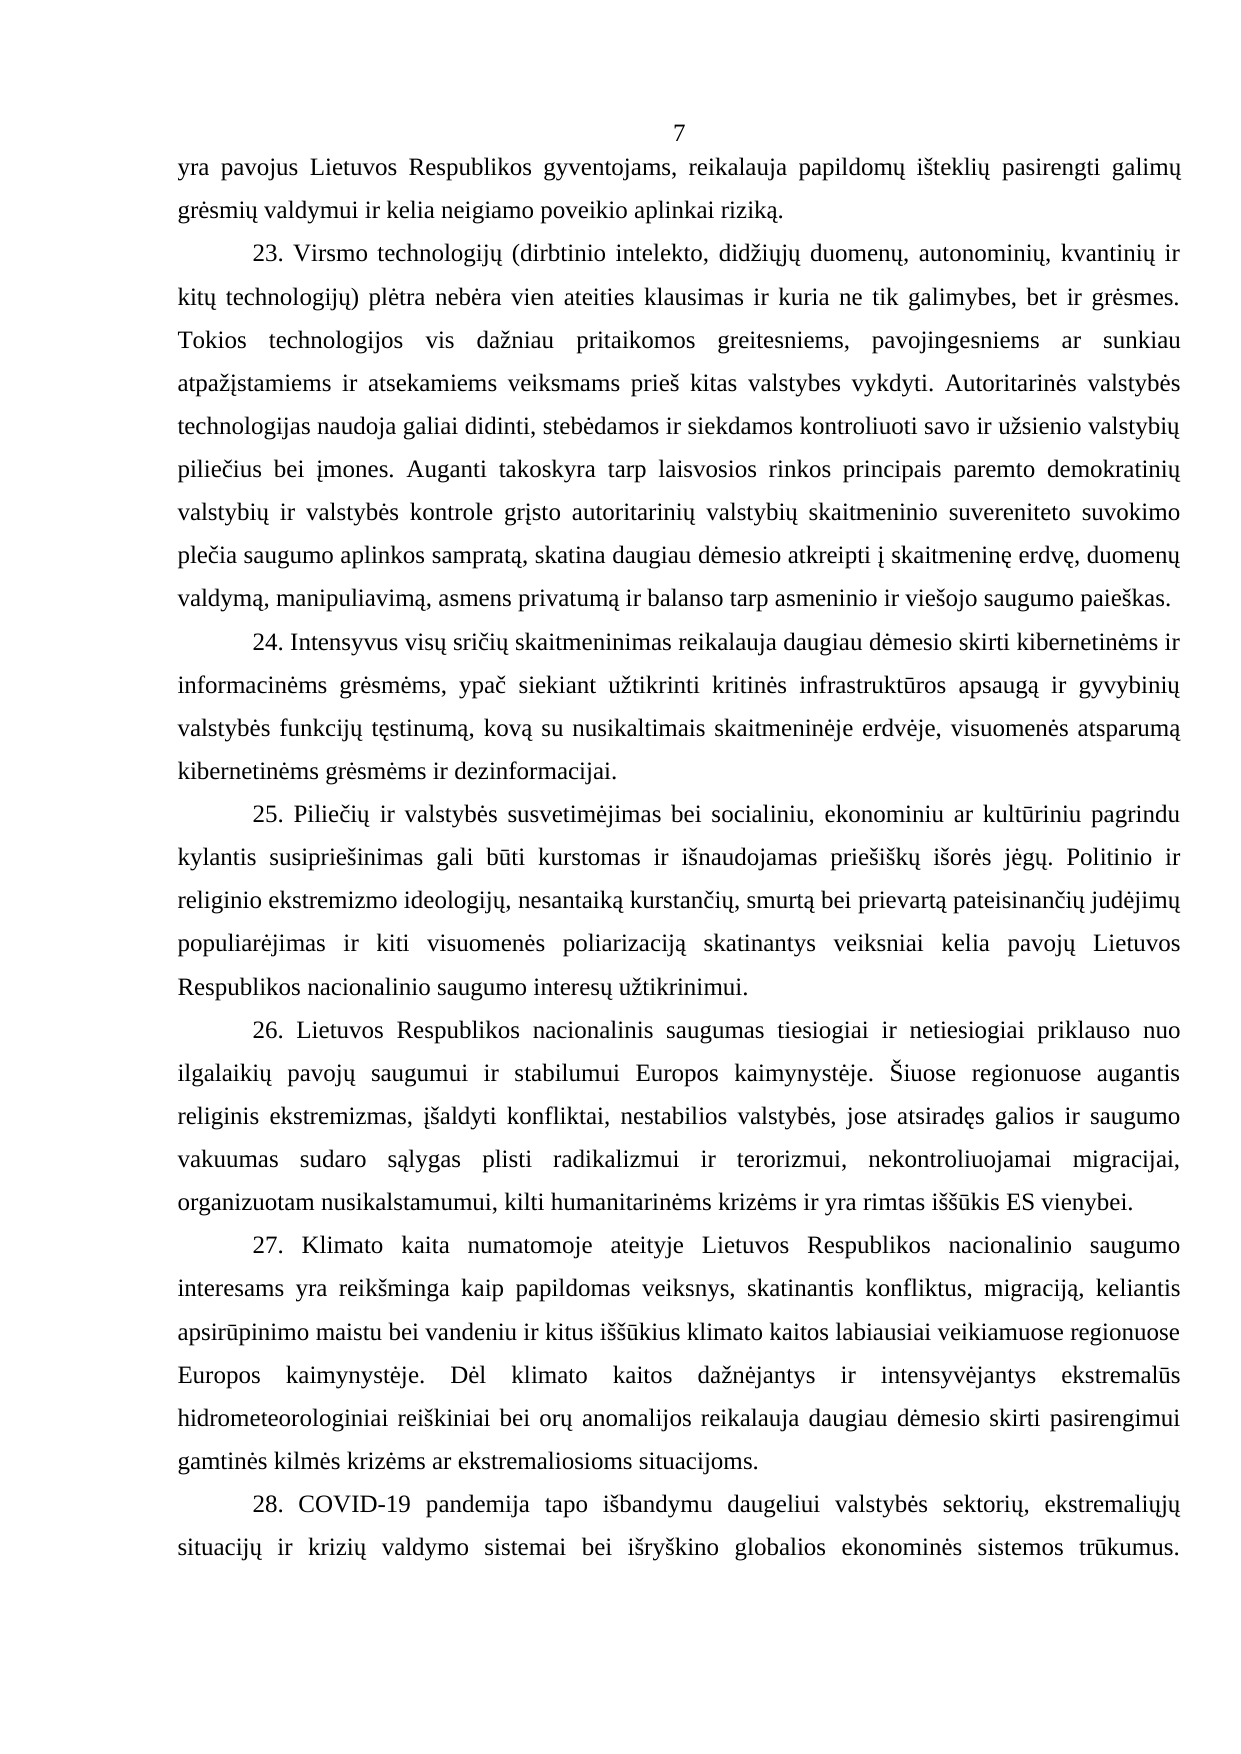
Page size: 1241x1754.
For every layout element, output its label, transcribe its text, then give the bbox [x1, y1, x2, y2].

text 24. Intensyvus visų sričių skaitmeninimas reikalauja daugiau dėmesio skirti kibernetinėms ir informacinėms grėsmėms, ypač siekiant užtikrinti kritinės infrastruktūros apsaugą ir gyvybinių valstybės funkcijų tęstinumą, kovą su nusikaltimais skaitmeninėje erdvėje, visuomenės atsparumą kibernetinėms grėsmėms ir dezinformacijai. [177, 627, 1181, 785]
text yra pavojus Lietuvos Respublikos gyventojams, reikalauja papildomų išteklių pasirengti galimų grėsmių valdymui ir kelia neigiamo poveikio aplinkai riziką. [177, 152, 1181, 224]
text 27. Klimato kaita numatomoje ateityje Lietuvos Respublikos nacionalinio saugumo interesams yra reikšminga kaip papildomas veiksnys, skatinantis konfliktus, migraciją, keliantis apsirūpinimo maistu bei vandeniu ir kitus iššūkius klimato kaitos labiausiai veikiamuose regionuose Europos kaimynystėje. Dėl klimato kaitos dažnėjantys ir intensyvėjantys ekstremalūs hidrometeorologiniai reiškiniai bei orų anomalijos reikalauja daugiau dėmesio skirti pasirengimui gamtinės kilmės krizėms ar ekstremaliosioms situacijoms. [177, 1230, 1181, 1475]
text 28. COVID-19 pandemija tapo išbandymu daugeliui valstybės sektorių, ekstremaliųjų situacijų ir krizių valdymo sistemai bei išryškino globalios ekonominės sistemos trūkumus. [177, 1489, 1181, 1561]
text 25. Piliečių ir valstybės susvetimėjimas bei socialiniu, ekonominiu ar kultūriniu pagrindu kylantis susipriešinimas gali būti kurstomas ir išnaudojamas priešiškų išorės jėgų. Politinio ir religinio ekstremizmo ideologijų, nesantaiką kurstančių, smurtą bei prievartą pateisinančių judėjimų populiarėjimas ir kiti visuomenės poliarizaciją skatinantys veiksniai kelia pavojų Lietuvos Respublikos nacionalinio saugumo interesų užtikrinimui. [177, 799, 1181, 1000]
text 23. Virsmo technologijų (dirbtinio intelekto, didžiųjų duomenų, autonominių, kvantinių ir kitų technologijų) plėtra nebėra vien ateities klausimas ir kuria ne tik galimybes, bet ir grėsmes. Tokios technologijos vis dažniau pritaikomos greitesniems, pavojingesniems ar sunkiau atpažįstamiems ir atsekamiems veiksmams prieš kitas valstybes vykdyti. Autoritarinės valstybės technologijas naudoja galiai didinti, stebėdamos ir siekdamos kontroliuoti savo ir užsienio valstybių piliečius bei įmones. Auganti takoskyra tarp laisvosios rinkos principais paremto demokratinių valstybių ir valstybės kontrole grįsto autoritarinių valstybių skaitmeninio suvereniteto suvokimo plečia saugumo aplinkos sampratą, skatina daugiau dėmesio atkreipti į skaitmeninę erdvę, duomenų valdymą, manipuliavimą, asmens privatumą ir balanso tarp asmeninio ir viešojo saugumo paieškas. [177, 238, 1181, 612]
text 26. Lietuvos Respublikos nacionalinis saugumas tiesiogiai ir netiesiogiai priklauso nuo ilgalaikių pavojų saugumui ir stabilumui Europos kaimynystėje. Šiuose regionuose augantis religinis ekstremizmas, įšaldyti konfliktai, nestabilios valstybės, jose atsiradęs galios ir saugumo vakuumas sudaro sąlygas plisti radikalizmui ir terorizmui, nekontroliuojamai migracijai, organizuotam nusikalstamumui, kilti humanitarinėms krizėms ir yra rimtas iššūkis ES vienybei. [177, 1015, 1181, 1216]
